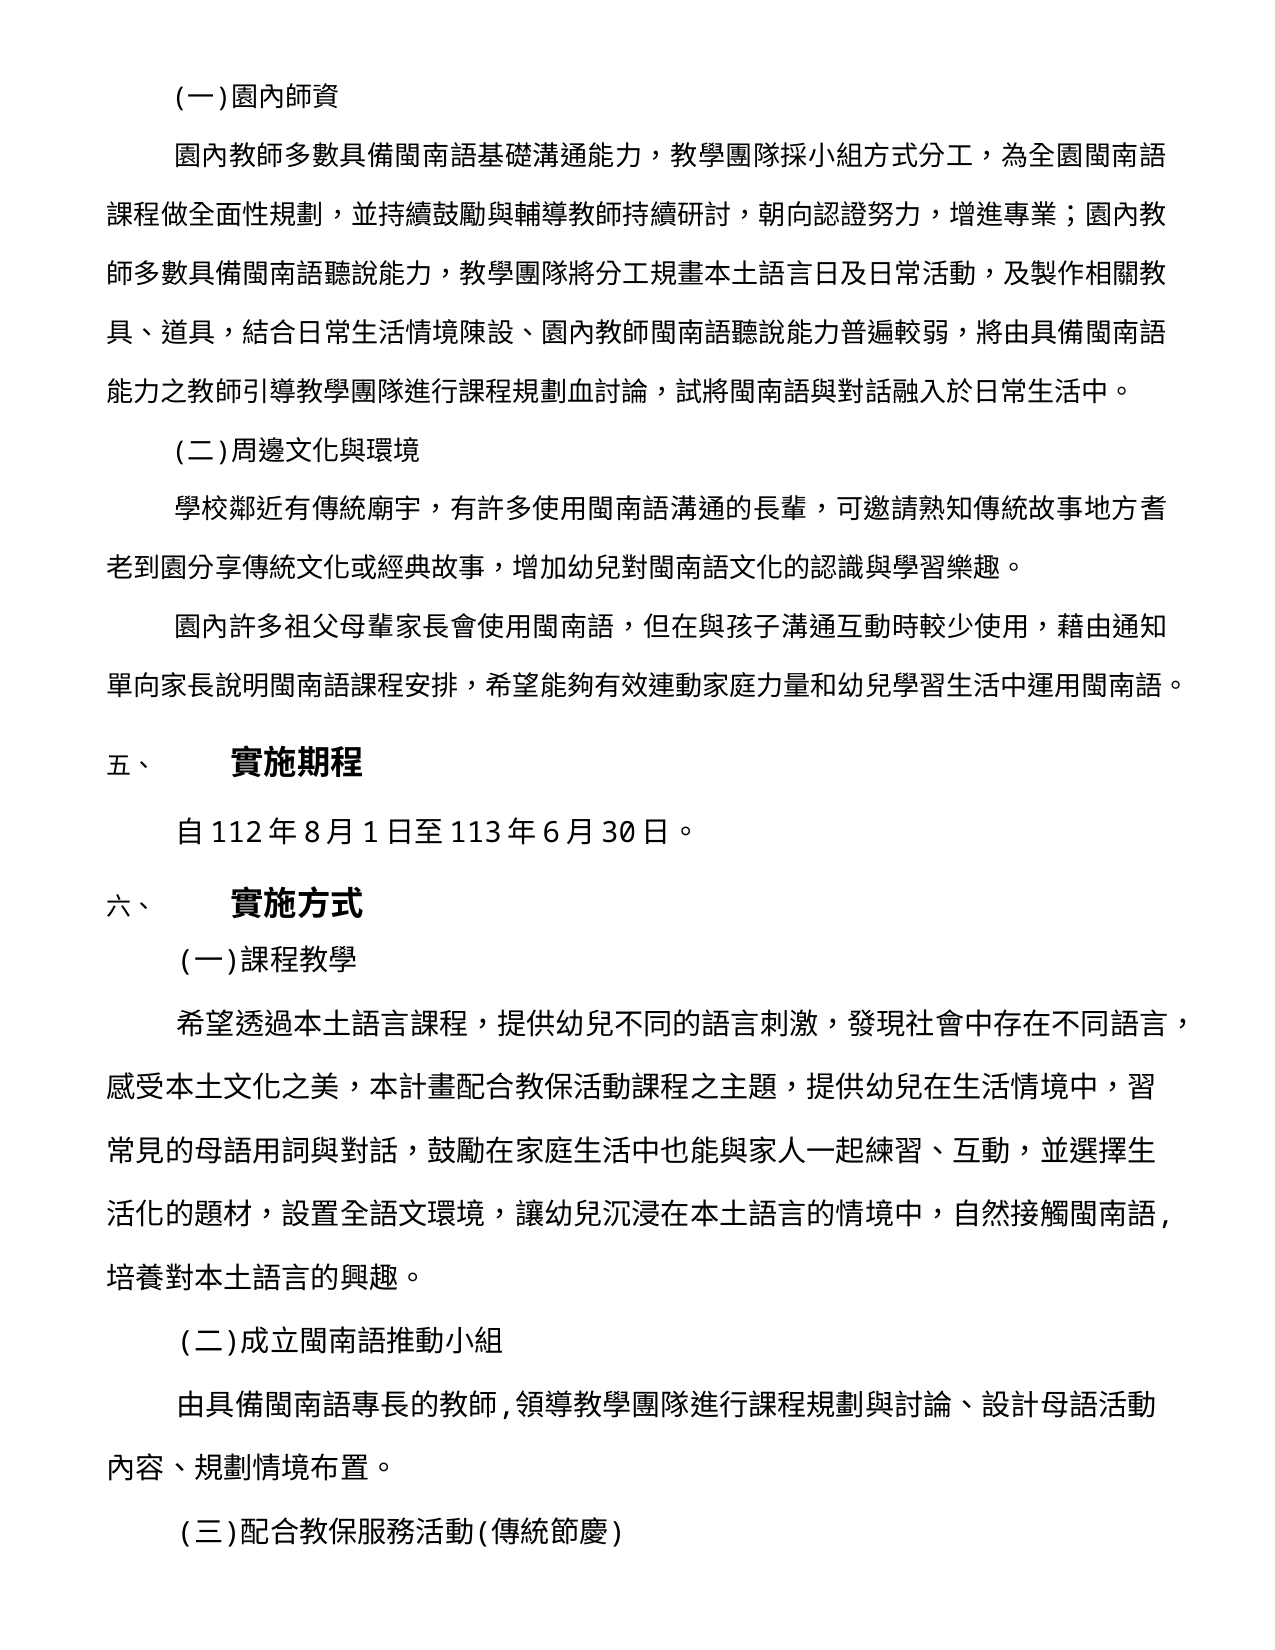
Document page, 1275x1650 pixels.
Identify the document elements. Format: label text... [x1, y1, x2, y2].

text 園內許多祖父母輩家長會使用閩南語，但在與孩子溝通互動時較少使用，藉由通知單向家長說明閩南語課程安排，希望能夠有效連動家庭力量和幼兒學習生活中運用閩南語。 [106, 605, 1169, 703]
text (一)課程教學 [106, 937, 1169, 979]
text 自112年8月1日至113年6月30日。 [106, 809, 1169, 851]
text (三)配合教保服務活動(傳統節慶) [106, 1508, 1169, 1551]
text 園內教師多數具備閩南語基礎溝通能力，教學團隊採小組方式分工，為全園閩南語課程做全面性規劃，並持續鼓勵與輔導教師持續研討，朝向認證努力，增進專業；園內教師多數具備閩南語聽說能力，教學團隊將分工規畫本土語言日及日常活動，及製作相關教具、道具，結合日常生活情境陳設、園內教師閩南語聽說能力普遍較弱，將由具備閩南語能力之教師引導教學團隊進行課程規劃血討論，試將閩南語與對話融入於日常生活中。 [106, 134, 1169, 409]
text (一)園內師資 [106, 75, 1169, 114]
text (二)周邊文化與環境 [106, 428, 1169, 468]
text (二)成立閩南語推動小組 [106, 1318, 1169, 1360]
text 希望透過本土語言課程，提供幼兒不同的語言刺激，發現社會中存在不同語言，感受本土文化之美，本計畫配合教保活動課程之主題，提供幼兒在生活情境中，習常見的母語用詞與對話，鼓勵在家庭生活中也能與家人一起練習、互動，並選擇生活化的題材，設置全語文環境，讓幼兒沉浸在本土語言的情境中，自然接觸閩南語,培養對本土語言的興趣。 [106, 1001, 1169, 1297]
text 學校鄰近有傳統廟宇，有許多使用閩南語溝通的長輩，可邀請熟知傳統故事地方耆老到園分享傳統文化或經典故事，增加幼兒對閩南語文化的認識與學習樂趣。 [106, 487, 1169, 586]
list 實施方式 [106, 876, 1169, 924]
text 由具備閩南語專長的教師,領導教學團隊進行課程規劃與討論、設計母語活動內容、規劃情境布置。 [106, 1381, 1169, 1487]
list 實施期程 [106, 736, 1169, 784]
